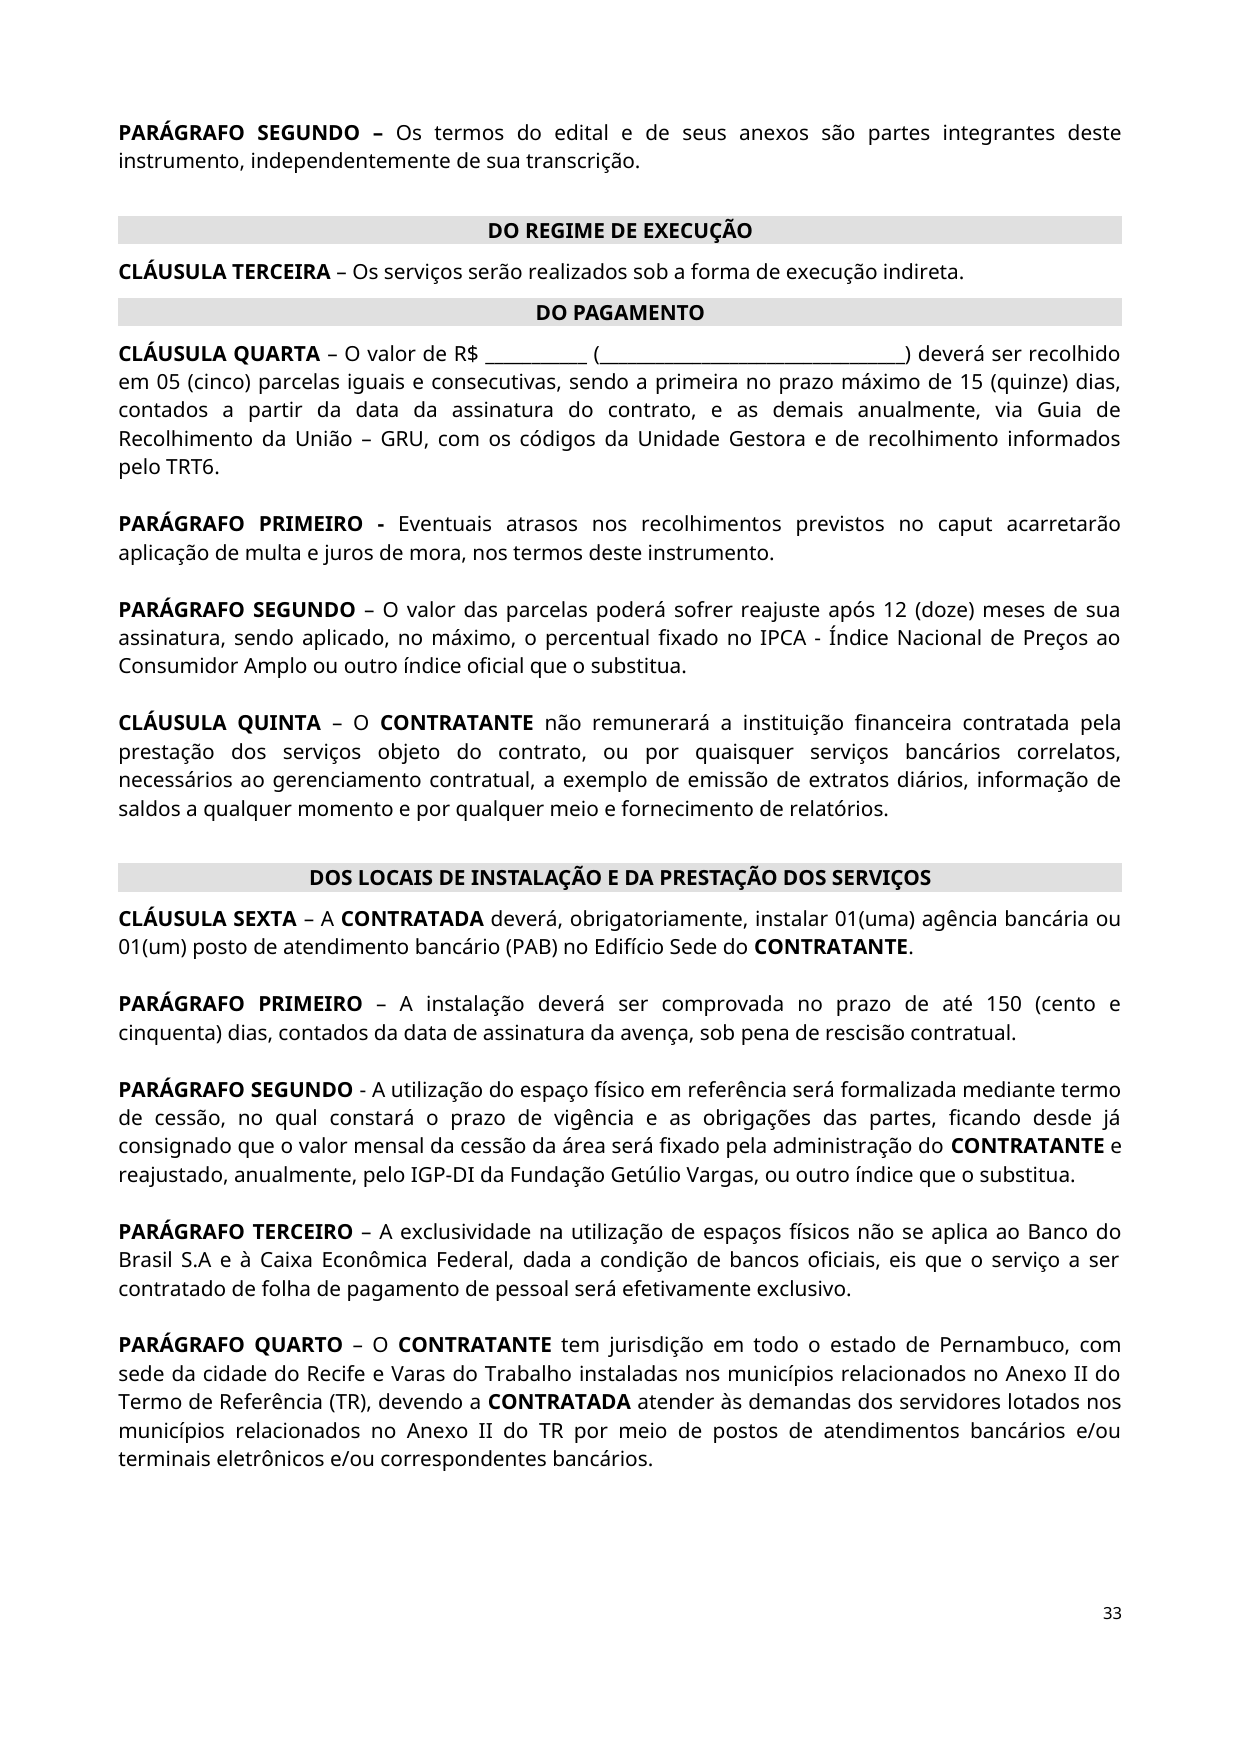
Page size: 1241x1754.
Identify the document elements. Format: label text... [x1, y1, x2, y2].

text PARÁGRAFO PRIMEIRO – A instalação deverá ser comprovada no prazo de até 150 (cento e cinquenta) dias, contados da data de assinatura da avença, sob pena de rescisão contratual. [118, 989, 1122, 1046]
text DO REGIME DE EXECUÇÃO [118, 216, 1122, 244]
text PARÁGRAFO SEGUNDO – Os termos do edital e de seus anexos são partes integrantes deste instrumento, independentemente de sua transcrição. [118, 118, 1122, 175]
text CLÁUSULA QUARTA – O valor de R$ ___________ (_________________________________) deverá ser recolhido em 05 (cinco) parcelas iguais e consecutivas, sendo a primeira no prazo máximo de 15 (quinze) dias, contados a partir da data da assinatura do contrato, e as demais anualmente, via Guia de Recolhimento da União – GRU, com os códigos da Unidade Gestora e de recolhimento informados pelo TRT6. [118, 339, 1122, 481]
text PARÁGRAFO QUARTO – O CONTRATANTE tem jurisdição em todo o estado de Pernambuco, com sede da cidade do Recife e Varas do Trabalho instaladas nos municípios relacionados no Anexo II do Termo de Referência (TR), devendo a CONTRATADA atender às demandas dos servidores lotados nos municípios relacionados no Anexo II do TR por meio de postos de atendimentos bancários e/ou terminais eletrônicos e/ou correspondentes bancários. [118, 1331, 1122, 1473]
text PARÁGRAFO SEGUNDO – O valor das parcelas poderá sofrer reajuste após 12 (doze) meses de sua assinatura, sendo aplicado, no máximo, o percentual fixado no IPCA - Índice Nacional de Preços ao Consumidor Amplo ou outro índice oficial que o substitua. [118, 595, 1122, 680]
text PARÁGRAFO TERCEIRO – A exclusividade na utilização de espaços físicos não se aplica ao Banco do Brasil S.A e à Caixa Econômica Federal, dada a condição de bancos oficiais, eis que o serviço a ser contratado de folha de pagamento de pessoal será efetivamente exclusivo. [118, 1217, 1122, 1302]
text DO PAGAMENTO [118, 298, 1122, 326]
text CLÁUSULA TERCEIRA – Os serviços serão realizados sob a forma de execução indireta. [118, 257, 1122, 285]
text PARÁGRAFO PRIMEIRO - Eventuais atrasos nos recolhimentos previstos no caput acarretarão aplicação de multa e juros de mora, nos termos deste instrumento. [118, 509, 1122, 566]
text DOS LOCAIS DE INSTALAÇÃO E DA PRESTAÇÃO DOS SERVIÇOS [118, 863, 1122, 892]
text PARÁGRAFO SEGUNDO - A utilização do espaço físico em referência será formalizada mediante termo de cessão, no qual constará o prazo de vigência e as obrigações das partes, ficando desde já consignado que o valor mensal da cessão da área será fixado pela administração do CONTRATANTE e reajustado, anualmente, pelo IGP-DI da Fundação Getúlio Vargas, ou outro índice que o substitua. [118, 1075, 1122, 1188]
text CLÁUSULA SEXTA – A CONTRATADA deverá, obrigatoriamente, instalar 01(uma) agência bancária ou 01(um) posto de atendimento bancário (PAB) no Edifício Sede do CONTRATANTE. [118, 904, 1122, 961]
text CLÁUSULA QUINTA – O CONTRATANTE não remunerará a instituição financeira contratada pela prestação dos serviços objeto do contrato, ou por quaisquer serviços bancários correlatos, necessários ao gerenciamento contratual, a exemplo de emissão de extratos diários, informação de saldos a qualquer momento e por qualquer meio e fornecimento de relatórios. [118, 708, 1122, 822]
